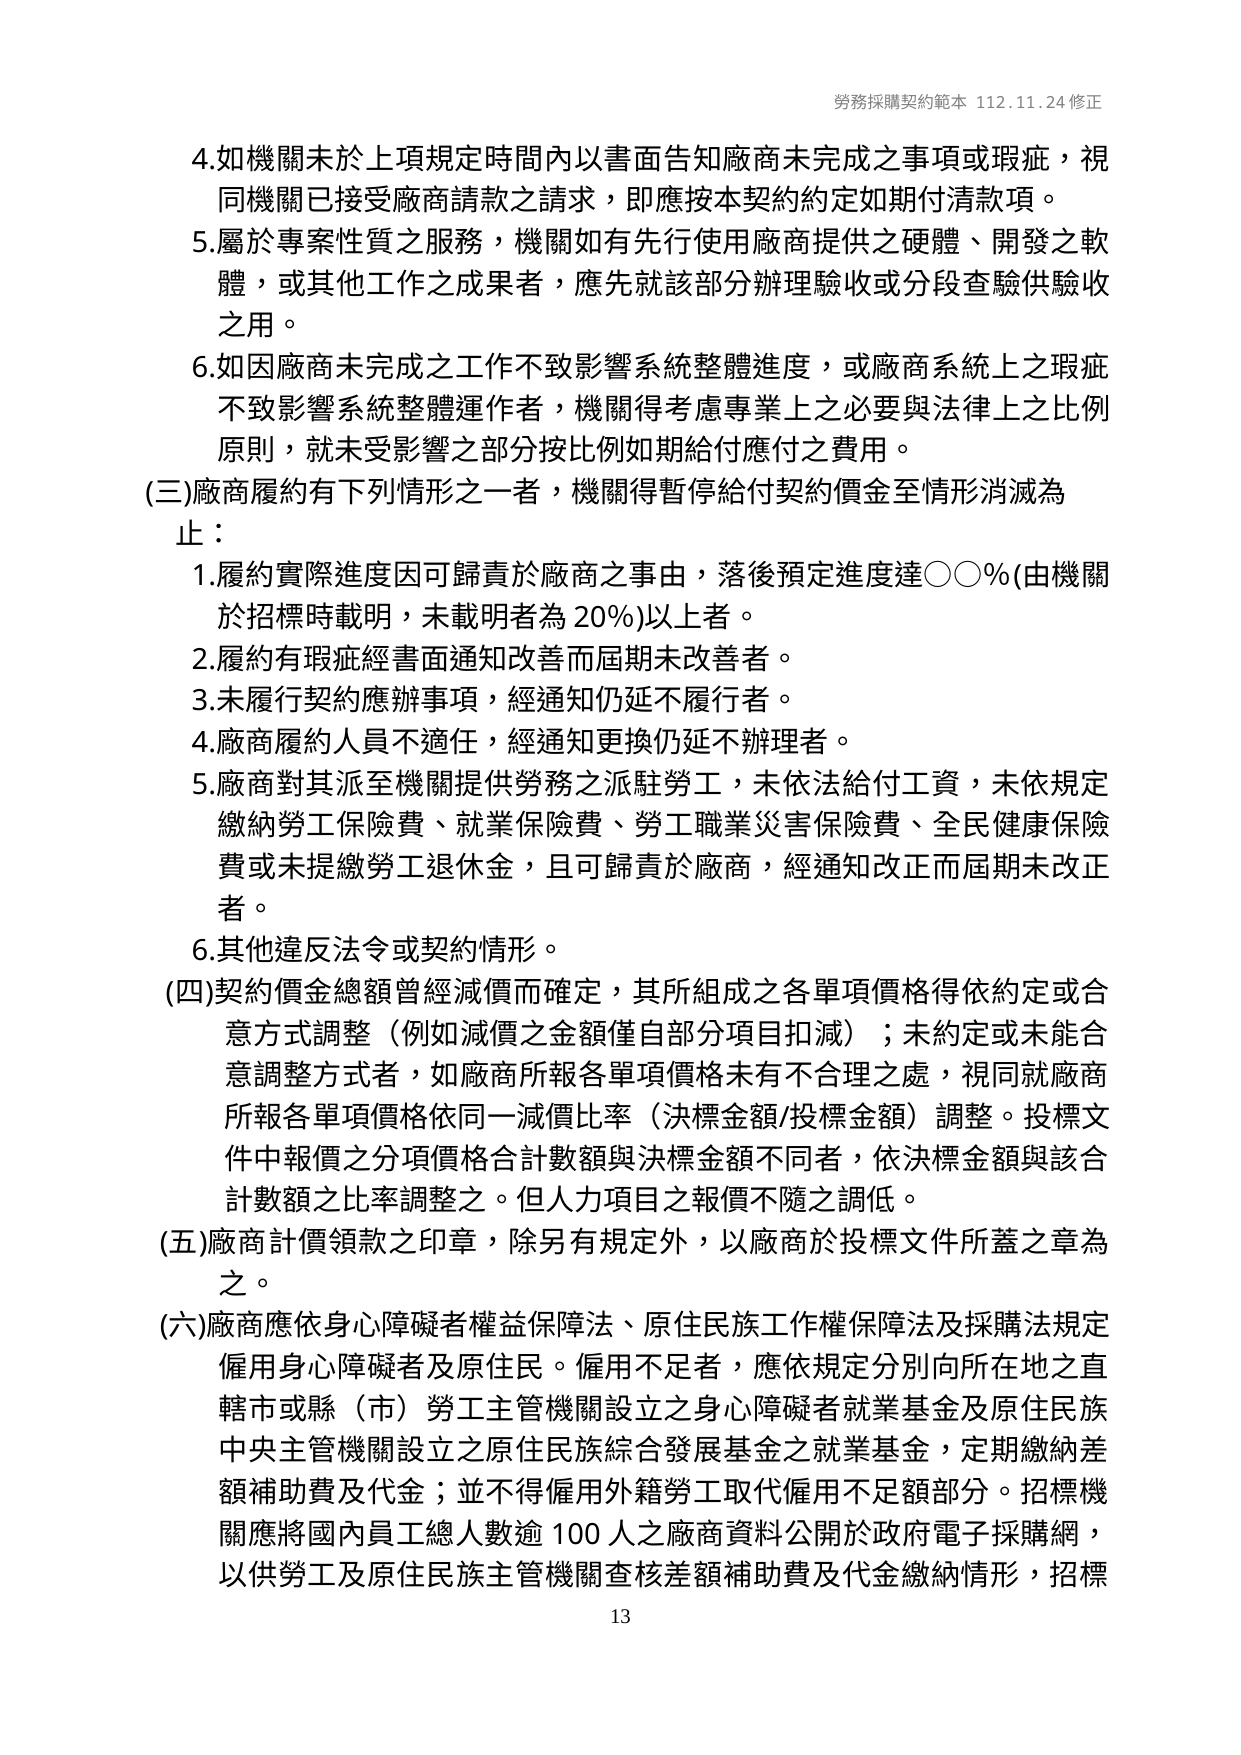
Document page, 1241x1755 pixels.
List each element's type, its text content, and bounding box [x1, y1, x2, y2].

text 4.廠商履約人員不適任，經通知更換仍延不辦理者。 [191, 719, 1110, 761]
text 5.廠商對其派至機關提供勞務之派駐勞工，未依法給付工資，未依規定繳納勞工保險費、就業保險費、勞工職業災害保險費、全民健康保險費或未提繳勞工退休金，且可歸責於廠商，經通知改正而屆期未改正者。 [191, 761, 1110, 927]
text (三)廠商履約有下列情形之一者，機關得暫停給付契約價金至情形消滅為 [130, 469, 1110, 511]
text (五)廠商計價領款之印章，除另有規定外，以廠商於投標文件所蓋之章為之。 [159, 1219, 1110, 1302]
text (六)廠商應依身心障礙者權益保障法、原住民族工作權保障法及採購法規定僱用身心障礙者及原住民。僱用不足者，應依規定分別向所在地之直轄市或縣（市）勞工主管機關設立之身心障礙者就業基金及原住民族中央主管機關設立之原住民族綜合發展基金之就業基金，定期繳納差額補助費及代金；並不得僱用外籍勞工取代僱用不足額部分。招標機關應將國內員工總人數逾100人之廠商資料公開於政府電子採購網，以供勞工及原住民族主管機關查核差額補助費及代金繳納情形，招標 [159, 1302, 1110, 1594]
text 6.如因廠商未完成之工作不致影響系統整體進度，或廠商系統上之瑕疵不致影響系統整體運作者，機關得考慮專業上之必要與法律上之比例原則，就未受影響之部分按比例如期給付應付之費用。 [191, 344, 1110, 469]
text 4.如機關未於上項規定時間內以書面告知廠商未完成之事項或瑕疵，視同機關已接受廠商請款之請求，即應按本契約約定如期付清款項。 [191, 136, 1110, 219]
text 止： [130, 511, 1110, 552]
text 3.未履行契約應辦事項，經通知仍延不履行者。 [191, 677, 1110, 719]
text (四)契約價金總額曾經減價而確定，其所組成之各單項價格得依約定或合意方式調整（例如減價之金額僅自部分項目扣減）；未約定或未能合意調整方式者，如廠商所報各單項價格未有不合理之處，視同就廠商所報各單項價格依同一減價比率（決標金額/投標金額）調整。投標文件中報價之分項價格合計數額與決標金額不同者，依決標金額與該合計數額之比率調整之。但人力項目之報價不隨之調低。 [165, 969, 1110, 1219]
text 6.其他違反法令或契約情形。 [191, 927, 1110, 969]
text 5.屬於專案性質之服務，機關如有先行使用廠商提供之硬體、開發之軟體，或其他工作之成果者，應先就該部分辦理驗收或分段查驗供驗收之用。 [191, 219, 1110, 344]
text 1.履約實際進度因可歸責於廠商之事由，落後預定進度達○○％(由機關於招標時載明，未載明者為20％)以上者。 [191, 552, 1110, 636]
text 2.履約有瑕疵經書面通知改善而屆期未改善者。 [191, 636, 1110, 677]
